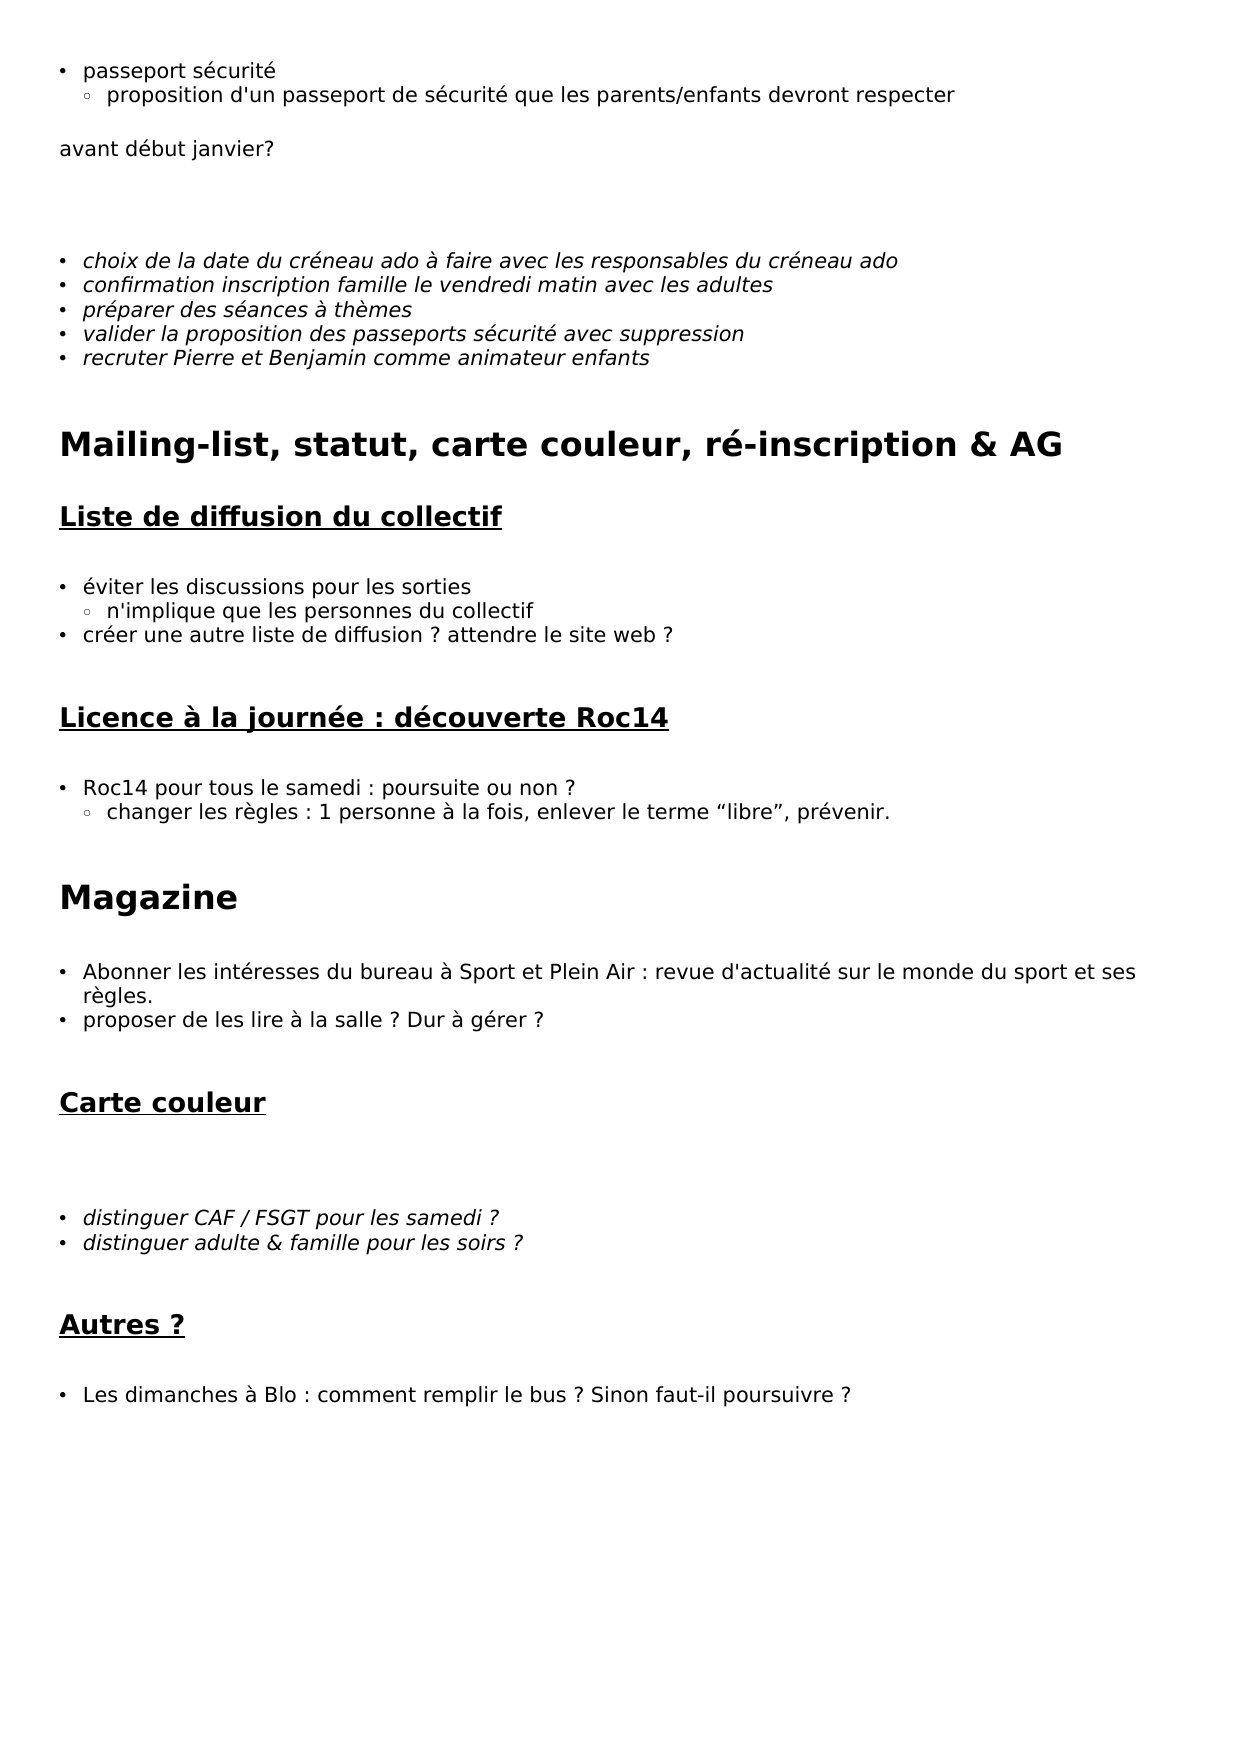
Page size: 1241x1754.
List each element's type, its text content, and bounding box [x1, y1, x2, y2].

subtitle Carte couleur [59, 1087, 1181, 1118]
list passeport sécurité [59, 59, 1181, 83]
subtitle Autres ? [59, 1309, 1181, 1341]
list préparer des séances à thèmes [59, 298, 1181, 322]
list proposition d'un passeport de sécurité que les parents/enfants devront respecter [83, 83, 1181, 108]
list changer les règles : 1 personne à la fois, enlever le terme “libre”, prévenir. [83, 800, 1181, 824]
list recruter Pierre et Benjamin comme animateur enfants [59, 346, 1181, 371]
list confirmation inscription famille le vendredi matin avec les adultes [59, 273, 1181, 298]
list Les dimanches à Blo : comment remplir le bus ? Sinon faut-il poursuivre ? [59, 1383, 1181, 1407]
list Roc14 pour tous le samedi : poursuite ou non ? [59, 776, 1181, 800]
text avant début janvier? [59, 137, 1181, 161]
list n'implique que les personnes du collectif [83, 599, 1181, 623]
list éviter les discussions pour les sorties [59, 575, 1181, 599]
list proposer de les lire à la salle ? Dur à gérer ? [59, 1008, 1181, 1032]
subtitle Licence à la journée : découverte Roc14 [59, 702, 1181, 734]
subtitle Mailing-list, statut, carte couleur, ré-inscription & AG [59, 425, 1181, 464]
list choix de la date du créneau ado à faire avec les responsables du créneau ado [59, 249, 1181, 273]
list valider la proposition des passeports sécurité avec suppression [59, 322, 1181, 346]
subtitle Magazine [59, 879, 1181, 918]
list distinguer adulte & famille pour les soirs ? [59, 1231, 1181, 1255]
list Abonner les intéresses du bureau à Sport et Plein Air : revue d'actualité sur le monde du sport et ses règles. [59, 960, 1181, 1008]
list créer une autre liste de diffusion ? attendre le site web ? [59, 623, 1181, 648]
list distinguer CAF / FSGT pour les samedi ? [59, 1206, 1181, 1231]
subtitle Liste de diffusion du collectif [59, 501, 1181, 533]
